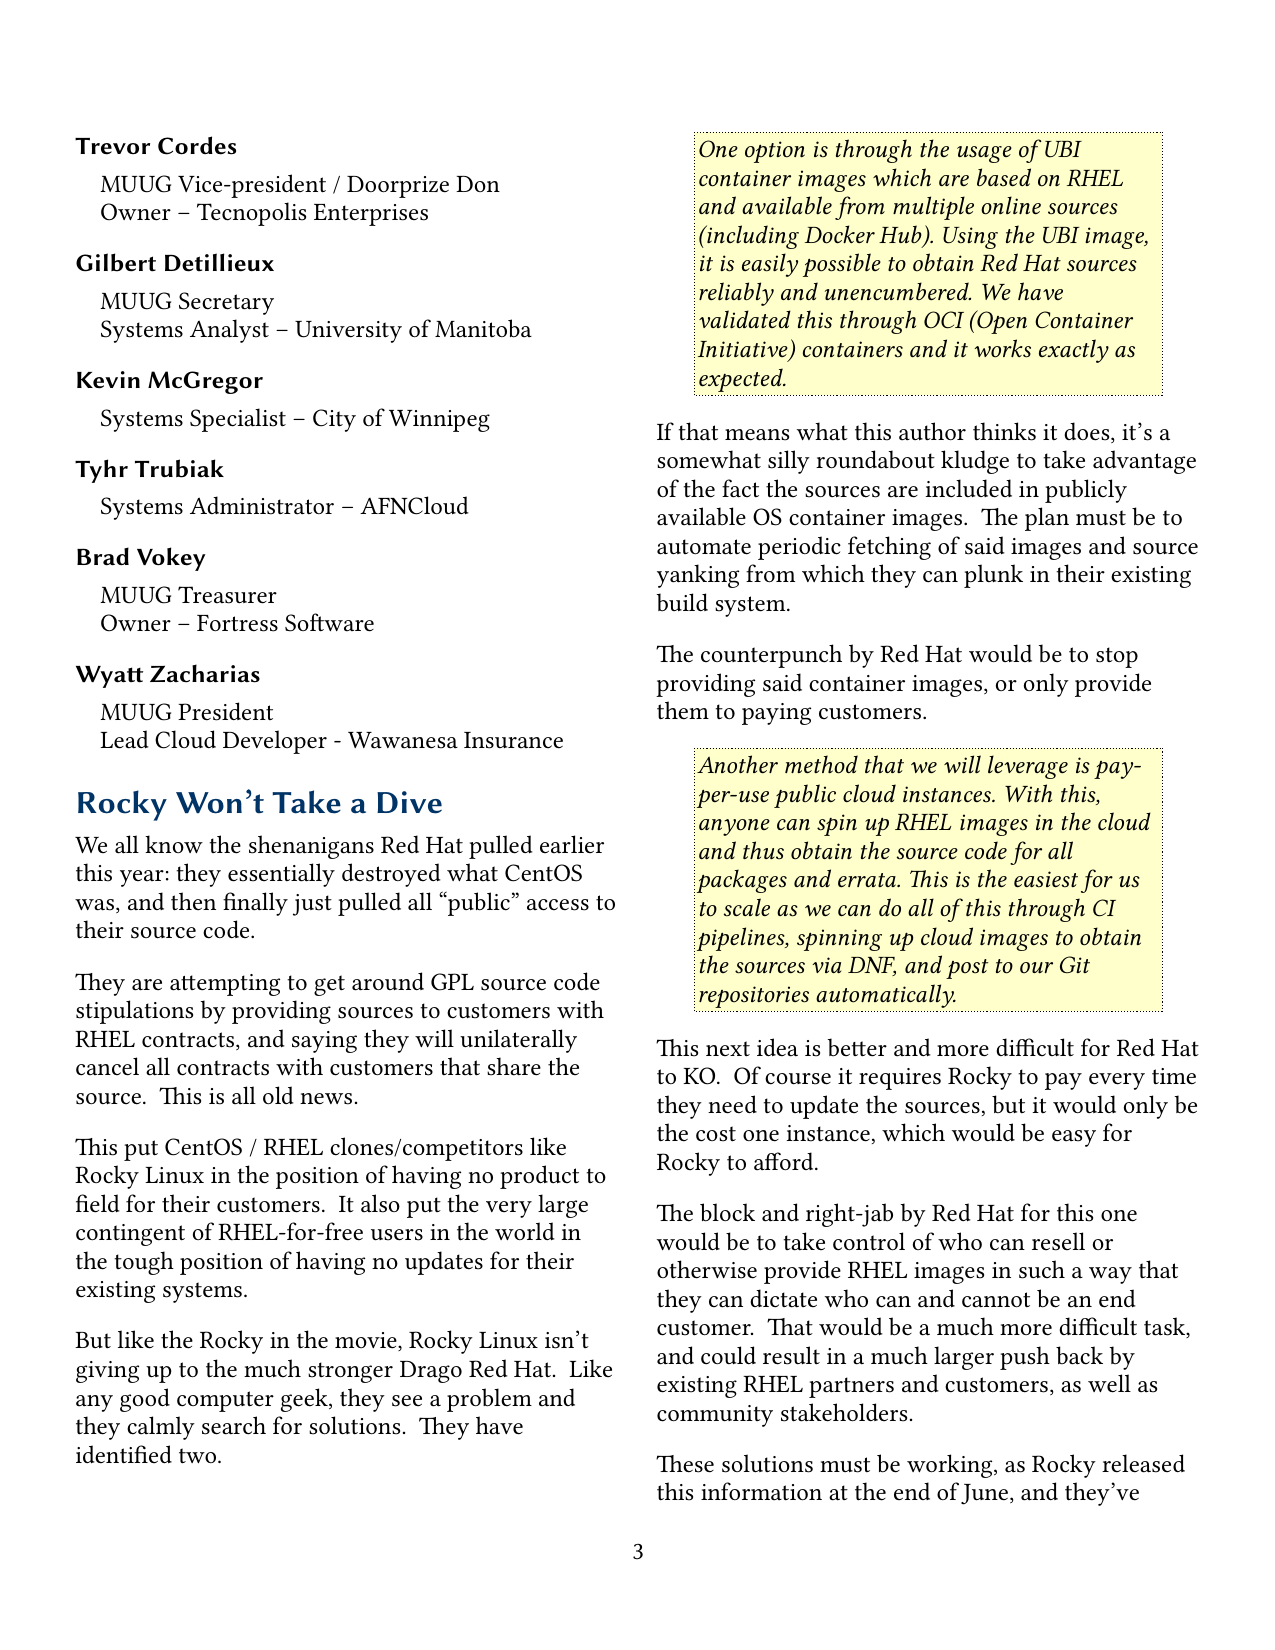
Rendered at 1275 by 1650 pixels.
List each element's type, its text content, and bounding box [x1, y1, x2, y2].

subtitle Tyhr Trubiak [75, 455, 619, 483]
text Another method that we will leverage is pay-per-use public cloud instances. With this, anyone can spin up RHEL images in the cloud and thus obtain the source code for all packages and errata. This is the easiest for us to scale as we can do all of this through CI pipelines, spinning up cloud images to obtain the sources via DNF, and post to our Git repositories automatically. [694, 748, 1162, 1011]
text MUUG Treasurer Owner – Fortress Software [75, 581, 619, 638]
subtitle Kevin McGregor [75, 366, 619, 395]
text The counterpunch by Red Hat would be to stop providing said container images, or only provide them to paying customers. [656, 640, 1200, 726]
subtitle Trevor Cordes [75, 132, 619, 161]
text But like the Rocky in the movie, Rocky Linux isn’t giving up to the much stronger Drago Red Hat. Like any good computer geek, they see a problem and they calmly search for solutions. They have identified two. [75, 1327, 619, 1469]
text Systems Administrator – AFNCloud [75, 492, 619, 521]
subtitle Brad Vokey [75, 543, 619, 572]
text These solutions must be working, as Rocky released this information at the end of June, and they’ve [656, 1450, 1200, 1507]
text This put CentOS / RHEL clones/competitors like Rocky Linux in the position of having no product to field for their customers. It also put the very large contingent of RHEL-for-free users in the world in the tough position of having no updates for their existing systems. [75, 1133, 619, 1304]
text One option is through the usage of UBI container images which are based on RHEL and available from multiple online sources (including Docker Hub). Using the UBI image, it is easily possible to obtain Red Hat sources reliably and unencumbered. We have validated this through OCI (Open Container Initiative) containers and it works exactly as expected. [694, 132, 1162, 395]
text They are attempting to get around GPL source code stipulations by providing sources to customers with RHEL contracts, and saying they will unilaterally cancel all contracts with customers that share the source. This is all old news. [75, 968, 619, 1110]
text MUUG Vice-president / Doorprize Don Owner – Tecnopolis Enterprises [75, 170, 619, 227]
text We all know the shenanigans Red Hat pulled earlier this year: they essentially destroyed what CentOS was, and then finally just pulled all “public” access to their source code. [75, 831, 619, 945]
text MUUG Secretary Systems Analyst – University of Manitoba [75, 287, 619, 344]
subtitle Wyatt Zacharias [75, 661, 619, 689]
subtitle Rocky Won’t Take a Dive [75, 785, 619, 822]
text This next idea is better and more difficult for Red Hat to KO. Of course it requires Rocky to pay every time they need to update the sources, but it would only be the cost one instance, which would be easy for Rocky to afford. [656, 1034, 1200, 1177]
subtitle Gilbert Detillieux [75, 249, 619, 278]
text MUUG President Lead Cloud Developer - Wawanesa Insurance [75, 698, 619, 755]
text If that means what this author thinks it does, it’s a somewhat silly roundabout kludge to take advantage of the fact the sources are included in publicly available OS container images. The plan must be to automate periodic fetching of said images and source yanking from which they can plunk in their existing build system. [656, 418, 1200, 618]
text Systems Specialist – City of Winnipeg [75, 404, 619, 432]
text The block and right-jab by Red Hat for this one would be to take control of who can resell or otherwise provide RHEL images in such a way that they can dictate who can and cannot be an end customer. That would be a much more difficult task, and could result in a much larger push back by existing RHEL partners and customers, as well as community stakeholders. [656, 1199, 1200, 1427]
